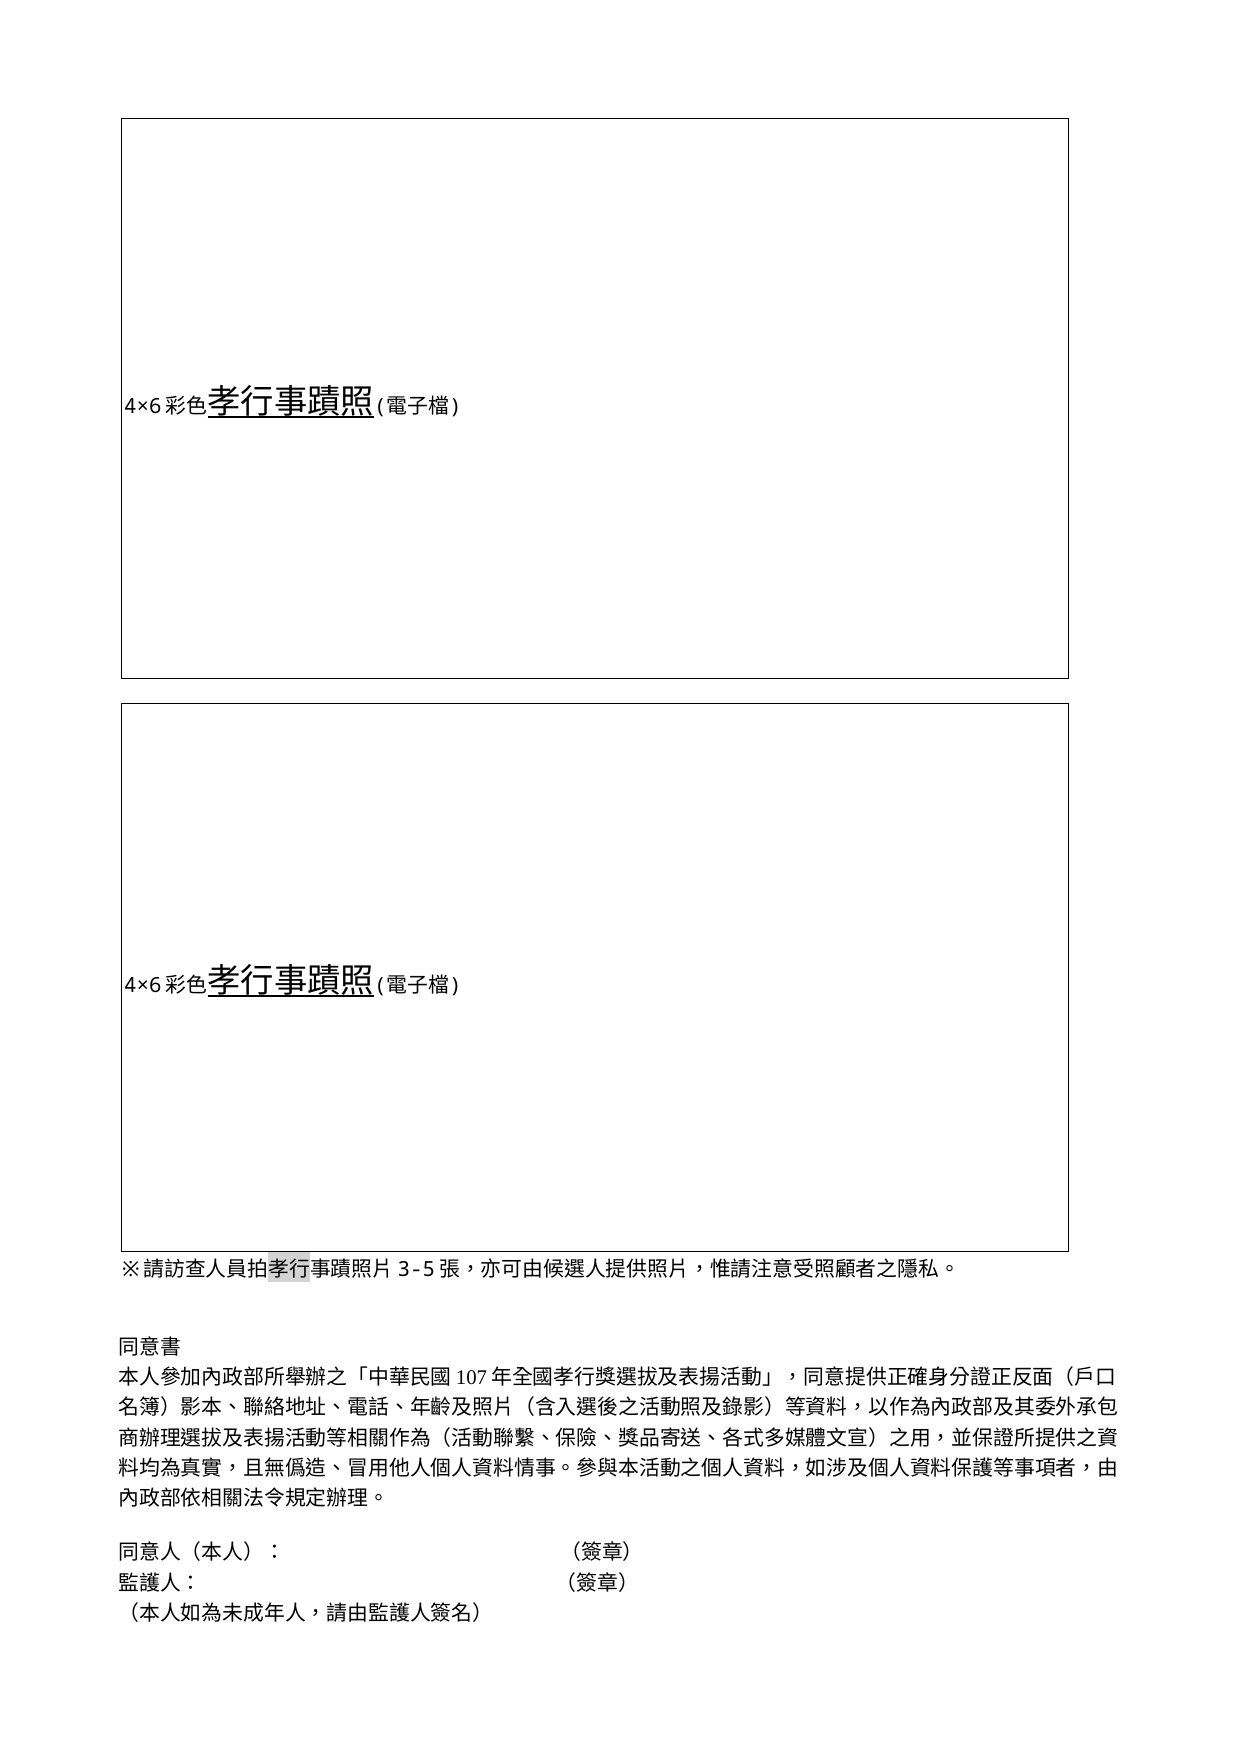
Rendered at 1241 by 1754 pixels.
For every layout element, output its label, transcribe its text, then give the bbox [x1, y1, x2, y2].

table_header 4×6彩色孝行事蹟照(電子檔) [122, 704, 1068, 1251]
text 同意人（本人）： （簽章） [118, 1536, 1122, 1566]
table_header 4×6彩色孝行事蹟照(電子檔) [122, 119, 1068, 678]
text 監護人： （簽章） [118, 1566, 1122, 1596]
text （本人如為未成年人，請由監護人簽名） [118, 1596, 1122, 1626]
text 本人參加內政部所舉辦之「中華民國107年全國孝行獎選拔及表揚活動」，同意提供正確身分證正反面（戶口名簿）影本、聯絡地址、電話、年齡及照片（含入選後之活動照及錄影）等資料，以作為內政部及其委外承包商辦理選拔及表揚活動等相關作為（活動聯繫、保險、獎品寄送、各式多媒體文宣）之用，並保證所提供之資料均為真實，且無僞造、冒用他人個人資料情事。參與本活動之個人資料，如涉及個人資料保護等事項者，由內政部依相關法令規定辦理。 [118, 1360, 1122, 1511]
text 同意書 [118, 1330, 1122, 1360]
text ※請訪查人員拍孝行事蹟照片3-5張，亦可由候選人提供照片，惟請注意受照顧者之隱私。 [118, 1252, 1122, 1282]
